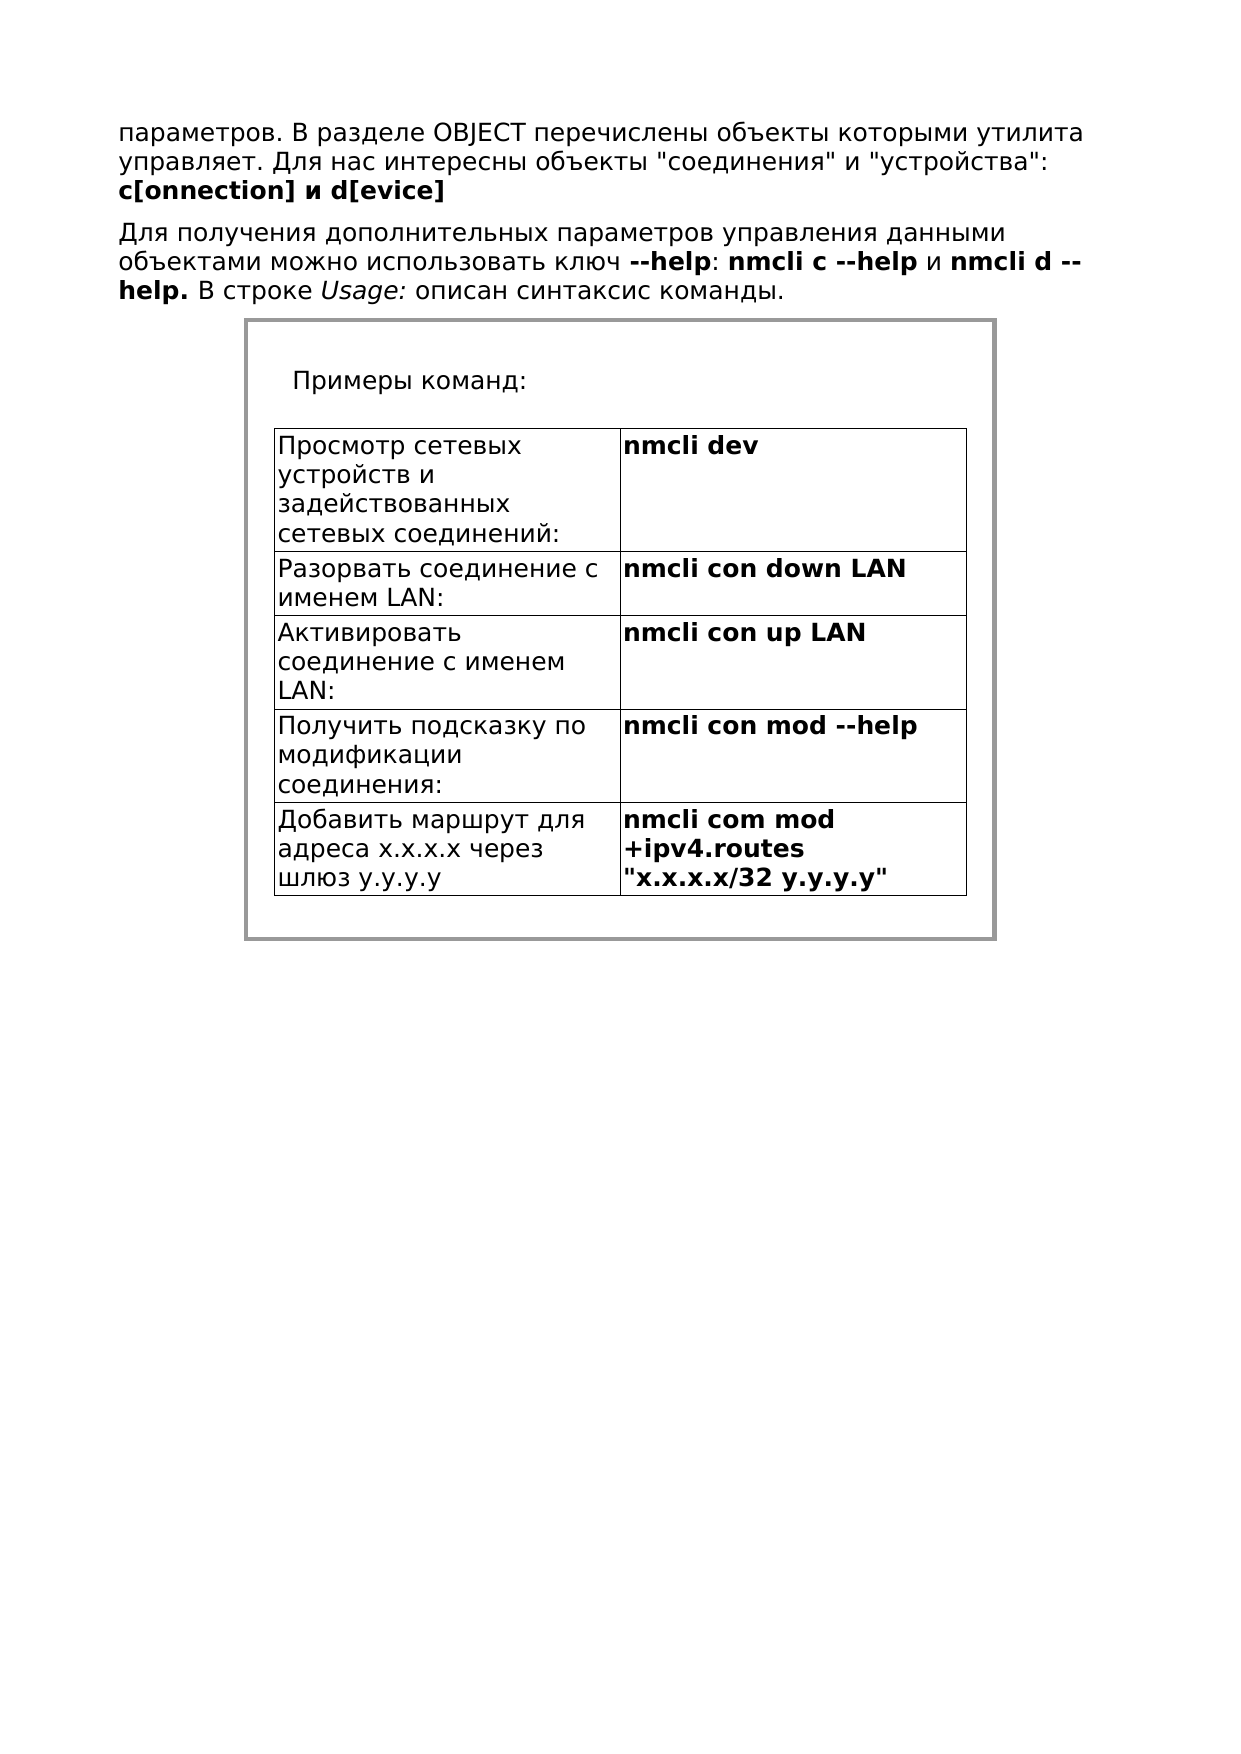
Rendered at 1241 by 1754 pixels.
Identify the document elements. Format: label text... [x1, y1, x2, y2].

text параметров. В разделе OBJECT перечислены объекты которыми утилита управляет. Для нас интересны объекты "соединения" и "устройства": c[onnection] и d[evice] [118, 118, 1122, 206]
table_cell nmcli con up LAN [621, 616, 966, 708]
table_header Просмотр сетевых устройств и задействованных сетевых соединений: [275, 429, 620, 551]
table_cell Активировать соединение с именем LAN: [275, 616, 620, 708]
table_cell Получить подсказку по модификации соединения: [275, 710, 620, 802]
table_cell nmcli con down LAN [621, 552, 966, 615]
table_cell nmcli con mod --help [621, 710, 966, 802]
table_header Примеры команд: [257, 331, 983, 928]
text Для получения дополнительных параметров управления данными объектами можно использовать ключ --help: nmcli c --help и nmcli d --help. В строке Usage: описан синтаксис команды. [118, 218, 1122, 306]
table_cell Разорвать соединение с именем LAN: [275, 552, 620, 615]
table_cell Добавить маршрут для адреса x.x.x.x через шлюз y.y.y.y [275, 803, 620, 895]
table_cell nmcli com mod +ipv4.routes "x.x.x.x/32 y.y.y.y" [621, 803, 966, 895]
table_header nmcli dev [621, 429, 966, 551]
